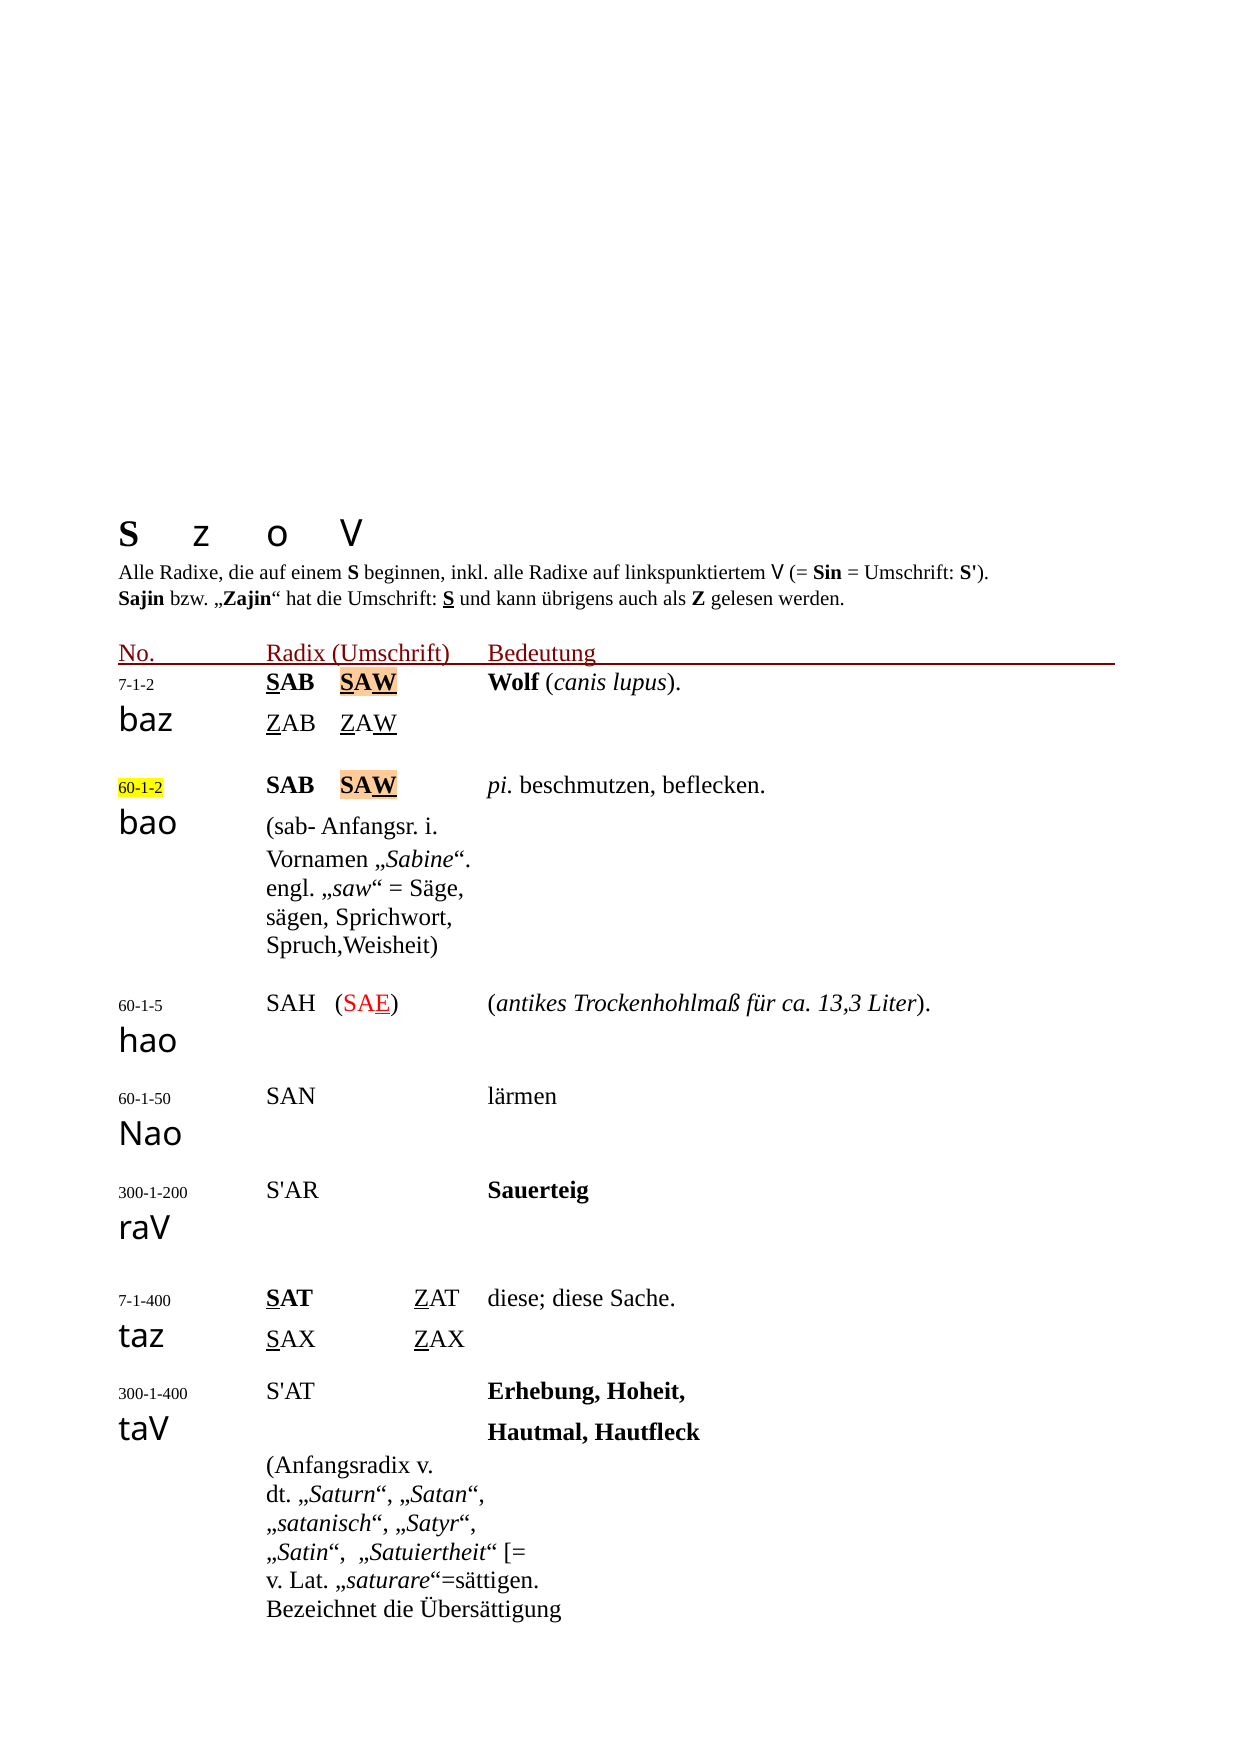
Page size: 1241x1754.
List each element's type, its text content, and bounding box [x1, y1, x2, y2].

text 300-1-200 S'AR Sauerteig [118, 1175, 1122, 1203]
text „satanisch“, „Satyr“, [118, 1508, 1122, 1537]
text 300-1-400 S'AT Erhebung, Hoheit, [118, 1376, 1122, 1405]
text dt. „Saturn“, „Satan“, [118, 1479, 1122, 1508]
text Spruch,Weisheit) [118, 931, 1122, 959]
text S z o V [118, 506, 1122, 557]
text taV Hautmal, Hautfleck [118, 1405, 1122, 1451]
text taz SAX ZAX [118, 1312, 1122, 1357]
text 60-1-5 SAH (SAE) (antikes Trockenhohlmaß für ca. 13,3 Liter). [118, 988, 1122, 1017]
text hao [118, 1017, 1122, 1062]
text „Satin“, „Satuiertheit“ [= [118, 1537, 1122, 1566]
text 60-1-2 SAB SAW pi. beschmutzen, beflecken. [118, 770, 1122, 799]
text No. Radix (Umschrift) Bedeutung 7-1-2 SAB SAW Wolf (canis lupus). [118, 638, 1122, 696]
text 7-1-400 SAT ZAT diese; diese Sache. [118, 1283, 1122, 1312]
text 60-1-50 SAN lärmen [118, 1081, 1122, 1110]
text baz ZAB ZAW [118, 696, 1122, 741]
text Alle Radixe, die auf einem S beginnen, inkl. alle Radixe auf linkspunktiertem V (= Sin = Umschrift: S'). [118, 557, 1122, 586]
text Bezeichnet die Übersättigung [118, 1594, 1122, 1623]
text bao (sab- Anfangsr. i. [118, 799, 1122, 844]
text raV [118, 1203, 1122, 1249]
text (Anfangsradix v. [118, 1451, 1122, 1479]
text sägen, Sprichwort, [118, 902, 1122, 931]
text Sajin bzw. „Zajin“ hat die Umschrift: S und kann übrigens auch als Z gelesen werden. [118, 586, 1122, 638]
text Nao [118, 1110, 1122, 1156]
text Vornamen „Sabine“. [118, 844, 1122, 873]
text v. Lat. „saturare“=sättigen. [118, 1566, 1122, 1594]
text engl. „saw“ = Säge, [118, 873, 1122, 902]
